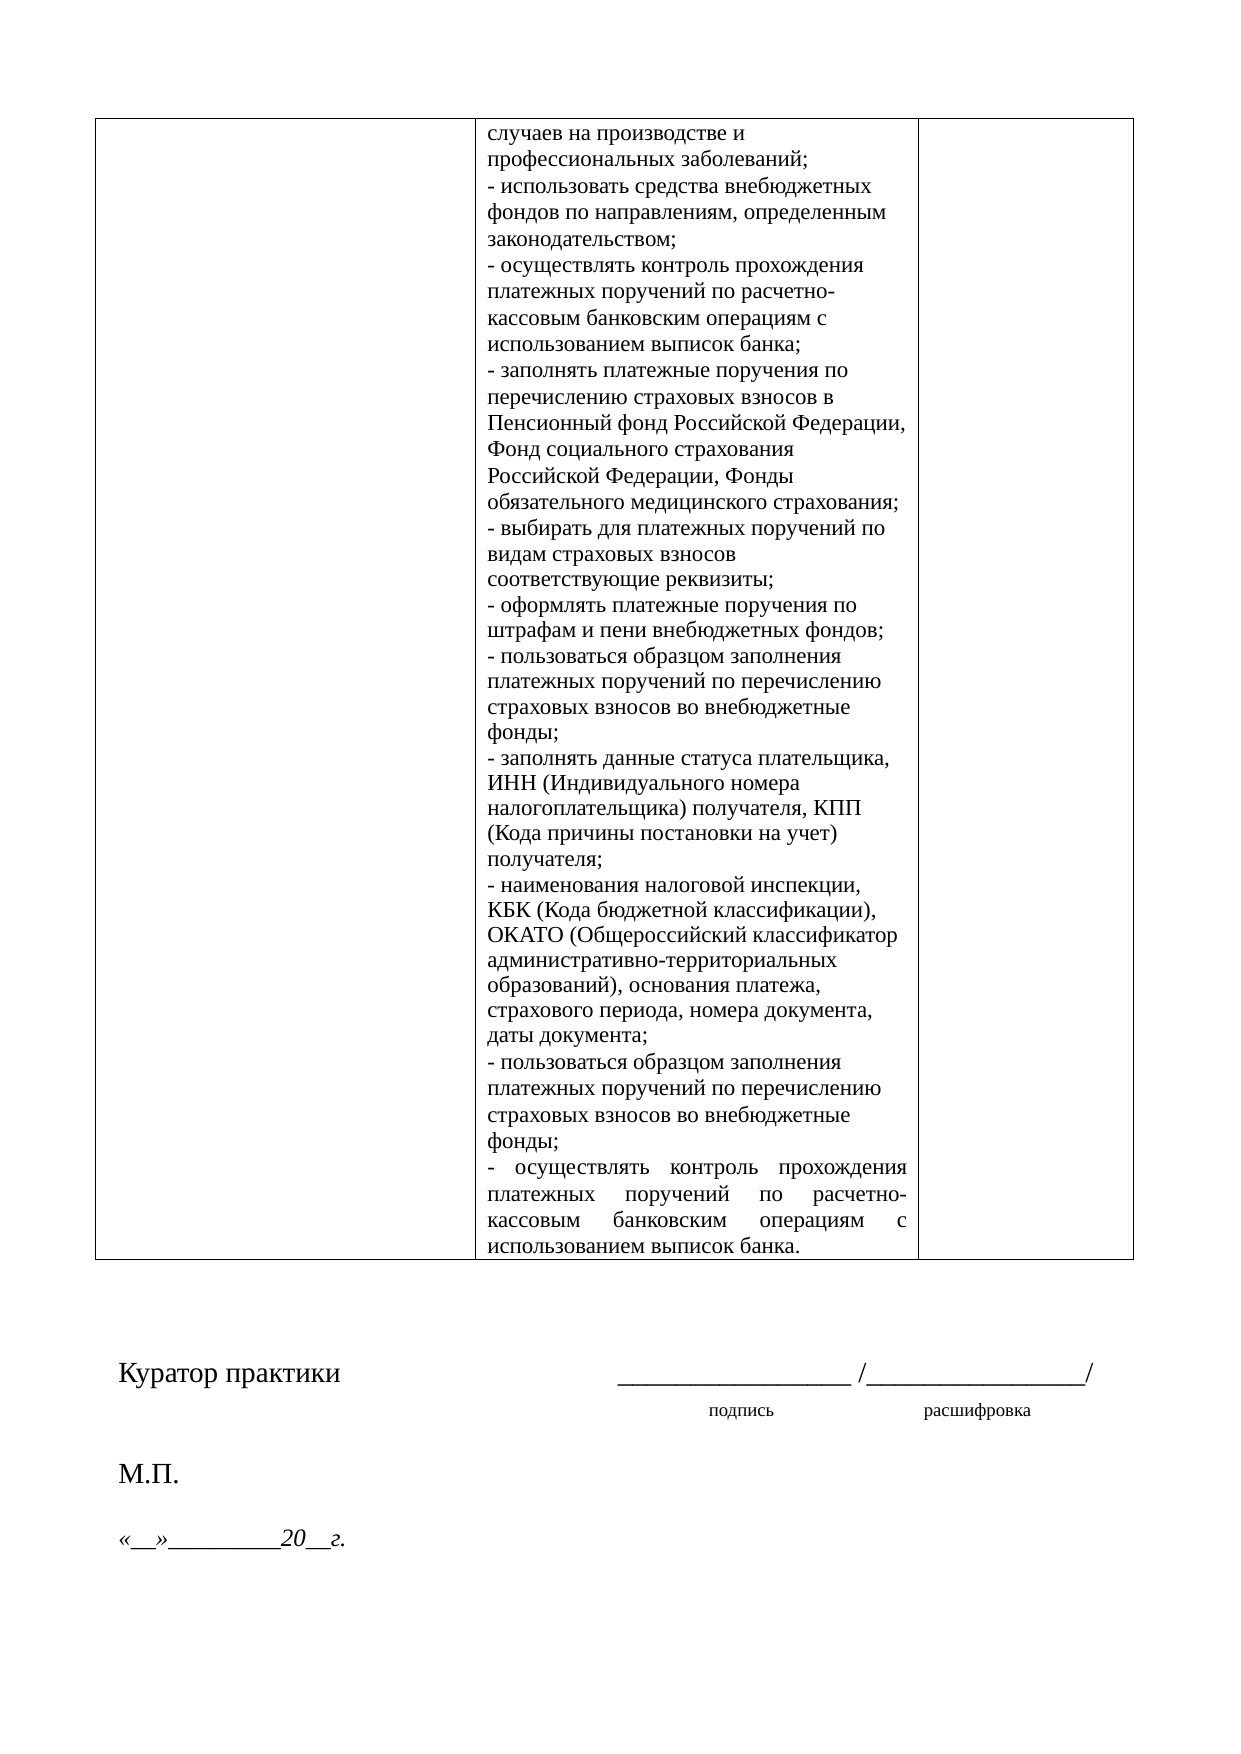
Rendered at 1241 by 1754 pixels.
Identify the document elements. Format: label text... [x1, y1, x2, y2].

table_cell [96, 119, 475, 1259]
table_cell случаев на производстве и профессиональных заболеваний; - использовать средства внебюджетных фондов по направлениям, определенным законодательством; - осуществлять контроль прохождения платежных поручений по расчетно-кассовым банковским операциям с использованием выписок банка; - заполнять платежные поручения по перечислению страховых взносов в Пенсионный фонд Российской Федерации, Фонд социального страхования Российской Федерации, Фонды обязательного медицинского страхования; - выбирать для платежных поручений по видам страховых взносов соответствующие реквизиты; - оформлять платежные поручения по штрафам и пени внебюджетных фондов; - пользоваться образцом заполнения платежных поручений по перечислению страховых взносов во внебюджетные фонды; - заполнять данные статуса плательщика, ИНН (Индивидуального номера налогоплательщика) получателя, КПП (Кода причины постановки на учет) получателя; - наименования налоговой инспекции, КБК (Кода бюджетной классификации), ОКАТО (Общероссийский классификатор административно-территориальных образований), основания платежа, страхового периода, номера документа, даты документа; - пользоваться образцом заполнения платежных поручений по перечислению страховых взносов во внебюджетные фонды; - осуществлять контроль прохождения платежных поручений по расчетно-кассовым банковским операциям с использованием выписок банка. [476, 119, 918, 1259]
table_cell [919, 119, 1133, 1259]
text Куратор практики ________________ /_______________/ [118, 1356, 1122, 1389]
text М.П. [118, 1456, 1122, 1490]
text подпись расшифровка [118, 1389, 1122, 1423]
text «__»_________20__г. [118, 1523, 1122, 1552]
